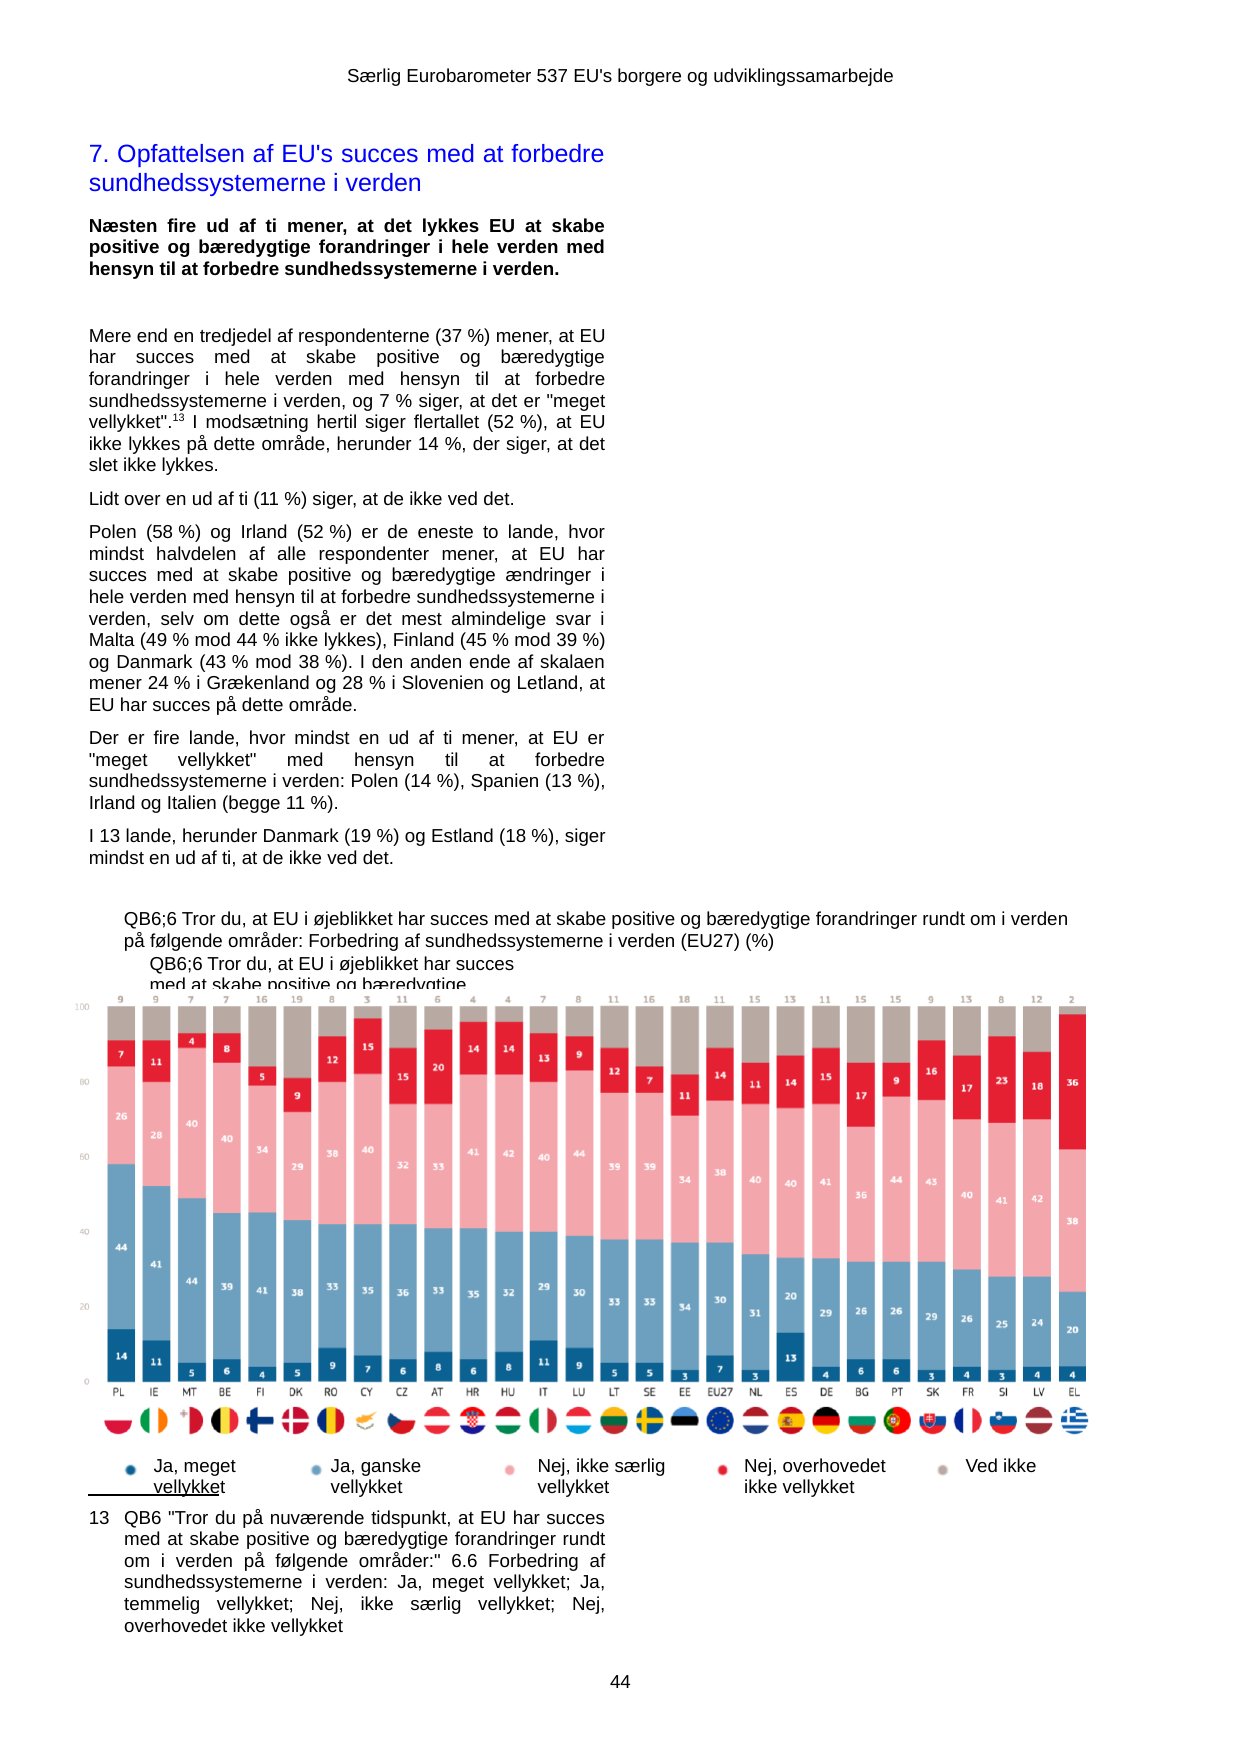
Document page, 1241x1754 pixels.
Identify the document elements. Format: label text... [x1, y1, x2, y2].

picture [64, 989, 1099, 1443]
text QB6 "Tror du på nuværende tidspunkt, at EU har succes med at skabe positive og bæredygtige forandringer rundt om i verden på følgende områder:" 6.6 Forbedring af sundhedssystemerne i verden: Ja, meget vellykket; Ja, temmelig vellykket; Nej, ikke særlig vellykket; Nej, overhovedet ikke vellykket [88, 1507, 605, 1636]
text Næsten fire ud af ti mener, at det lykkes EU at skabe positive og bæredygtige forandringer i hele verden med hensyn til at forbedre sundhedssystemerne i verden. [88, 215, 605, 279]
text I 13 lande, herunder Danmark (19 %) og Estland (18 %), siger mindst en ud af ti, at de ikke ved det. [88, 825, 605, 868]
picture [109, 1446, 951, 1487]
text Mere end en tredjedel af respondenterne (37 %) mener, at EU har succes med at skabe positive og bæredygtige forandringer i hele verden med hensyn til at forbedre sundhedssystemerne i verden, og 7 % siger, at det er "meget vellykket". I modsætning hertil siger flertallet (52 %), at EU ikke lykkes på dette område, herunder 14 %, der siger, at det slet ikke lykkes. [88, 325, 605, 476]
subtitle 7. Opfattelsen af EU's succes med at forbedre sundhedssystemerne i verden [88, 139, 605, 196]
text Polen (58 %) og Irland (52 %) er de eneste to lande, hvor mindst halvdelen af alle respondenter mener, at EU har succes med at skabe positive og bæredygtige ændringer i hele verden med hensyn til at forbedre sundhedssystemerne i verden, selv om dette også er det mest almindelige svar i Malta (49 % mod 44 % ikke lykkes), Finland (45 % mod 39 %) og Danmark (43 % mod 38 %). I den anden ende af skalaen mener 24 % i Grækenland og 28 % i Slovenien og Letland, at EU har succes på dette område. [88, 521, 605, 715]
text Lidt over en ud af ti (11 %) siger, at de ikke ved det. [88, 488, 605, 509]
text Der er fire lande, hvor mindst en ud af ti mener, at EU er "meget vellykket" med hensyn til at forbedre sundhedssystemerne i verden: Polen (14 %), Spanien (13 %), Irland og Italien (begge 11 %). [88, 727, 605, 813]
